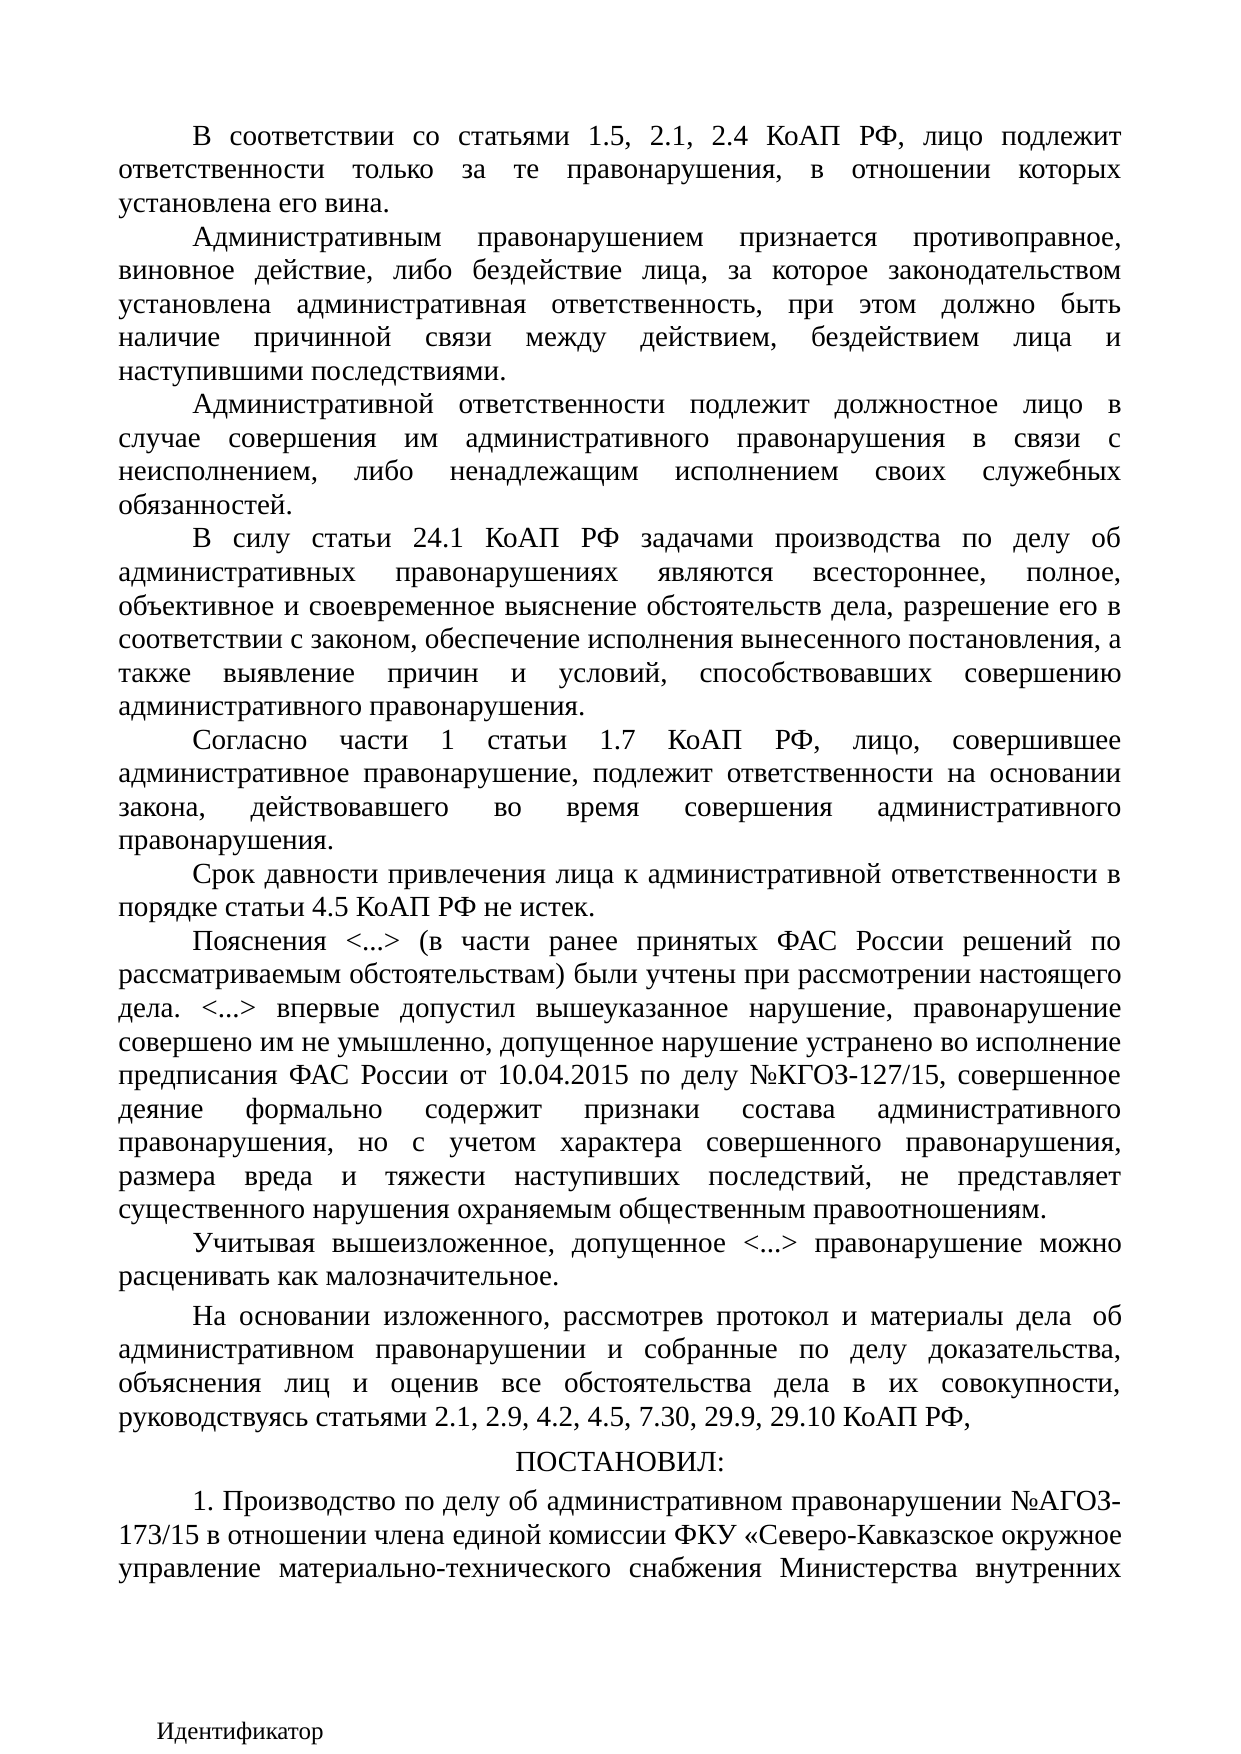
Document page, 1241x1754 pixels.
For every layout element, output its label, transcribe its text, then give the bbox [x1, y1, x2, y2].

text Срок давности привлечения лица к административной ответственности в порядке статьи 4.5 КоАП РФ не истек. [118, 856, 1122, 923]
text 1. Производство по делу об административном правонарушении №АГОЗ-173/15 в отношении члена единой комиссии ФКУ «Северо-Кавказское окружное управление материально-технического снабжения Министерства внутренних [118, 1483, 1122, 1584]
text В соответствии со статьями 1.5, 2.1, 2.4 КоАП РФ, лицо подлежит ответственности только за те правонарушения, в отношении которых установлена его вина. [118, 118, 1122, 219]
text В силу статьи 24.1 КоАП РФ задачами производства по делу об административных правонарушениях являются всестороннее, полное, объективное и своевременное выяснение обстоятельств дела, разрешение его в соответствии с законом, обеспечение исполнения вынесенного постановления, а также выявление причин и условий, способствовавших совершению административного правонарушения. [118, 521, 1122, 722]
text Административной ответственности подлежит должностное лицо в случае совершения им административного правонарушения в связи с неисполнением, либо ненадлежащим исполнением своих служебных обязанностей. [118, 386, 1122, 521]
text Учитывая вышеизложенное, допущенное <...> правонарушение можно расценивать как малозначительное. [118, 1225, 1122, 1292]
text Пояснения <...> (в части ранее принятых ФАС России решений по рассматриваемым обстоятельствам) были учтены при рассмотрении настоящего дела. <...> впервые допустил вышеуказанное нарушение, правонарушение совершено им не умышленно, допущенное нарушение устранено во исполнение предписания ФАС России от 10.04.2015 по делу №КГОЗ-127/15, совершенное деяние формально содержит признаки состава административного правонарушения, но с учетом характера совершенного правонарушения, размера вреда и тяжести наступивших последствий, не представляет существенного нарушения охраняемым общественным правоотношениям. [118, 923, 1122, 1225]
text Согласно части 1 статьи 1.7 КоАП РФ, лицо, совершившее административное правонарушение, подлежит ответственности на основании закона, действовавшего во время совершения административного правонарушения. [118, 722, 1122, 856]
text На основании изложенного, рассмотрев протокол и материалы дела об административном правонарушении и собранные по делу доказательства, объяснения лиц и оценив все обстоятельства дела в их совокупности, руководствуясь статьями 2.1, 2.9, 4.2, 4.5, 7.30, 29.9, 29.10 КоАП РФ, [118, 1298, 1122, 1432]
text Административным правонарушением признается противоправное, виновное действие, либо бездействие лица, за которое законодательством установлена административная ответственность, при этом должно быть наличие причинной связи между действием, бездействием лица и наступившими последствиями. [118, 219, 1122, 386]
text ПОСТАНОВИЛ: [118, 1444, 1122, 1478]
